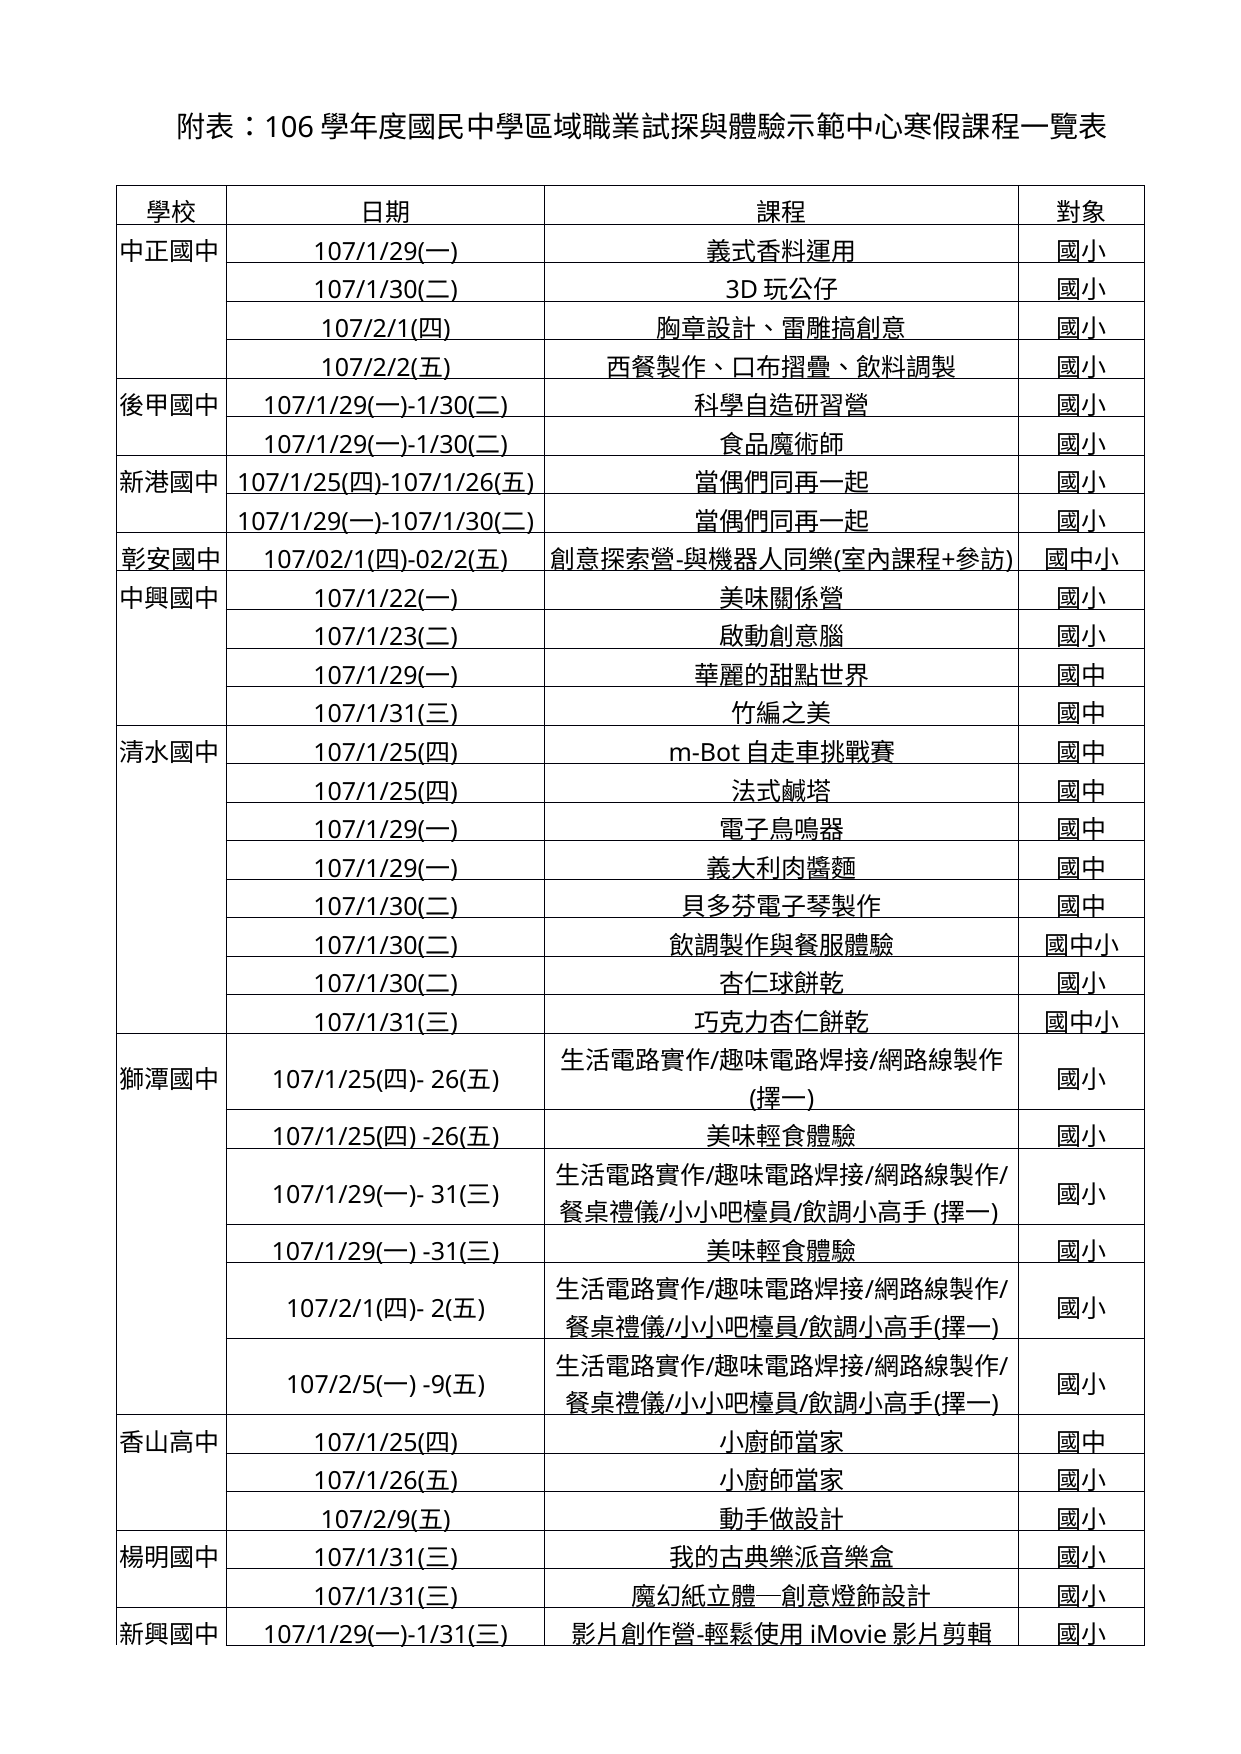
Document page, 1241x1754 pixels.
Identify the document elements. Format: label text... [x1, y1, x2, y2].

table_cell 國小 [1019, 610, 1144, 647]
table_cell 107/1/25(四) [227, 726, 544, 763]
table_cell 國中小 [1019, 995, 1144, 1033]
table_cell 107/1/29(一)- 31(三) [227, 1149, 544, 1223]
table_cell 107/1/25(四) [227, 764, 544, 802]
table_header 課程 [545, 186, 1018, 223]
table_cell 國小 [1019, 417, 1144, 455]
table_cell [117, 994, 226, 1033]
table_cell 生活電路實作/趣味電路焊接/網路線製作/餐桌禮儀/小小吧檯員/飲調小高手 (擇一) [545, 1149, 1018, 1223]
table_cell 107/1/23(二) [227, 610, 544, 647]
table_cell 107/2/5(一) -9(五) [227, 1339, 544, 1414]
table_cell [117, 1109, 226, 1147]
table_cell 國小 [1019, 225, 1144, 262]
table_cell 生活電路實作/趣味電路焊接/網路線製作/餐桌禮儀/小小吧檯員/飲調小高手(擇一) [545, 1263, 1018, 1338]
table_header 學校 [117, 186, 226, 223]
table_cell [117, 1224, 226, 1262]
table_cell [117, 802, 226, 840]
table_cell 3D玩公仔 [545, 263, 1018, 301]
table_cell [117, 1148, 226, 1223]
table_cell [117, 609, 226, 647]
table_cell 小廚師當家 [545, 1454, 1018, 1491]
table_cell 107/1/29(一) [227, 225, 544, 262]
table_cell [117, 1568, 226, 1607]
table_cell 107/1/29(一)-1/31(三) [227, 1608, 544, 1645]
table_cell 國中 [1019, 1415, 1144, 1453]
table_cell 107/2/9(五) [227, 1492, 544, 1530]
table_cell 107/1/29(一) [227, 803, 544, 840]
table_cell 國小 [1019, 1149, 1144, 1223]
table_cell [117, 763, 226, 802]
table_cell 國小 [1019, 1608, 1144, 1645]
table_header 日期 [227, 186, 544, 223]
table_cell 美味輕食體驗 [545, 1225, 1018, 1262]
table_cell 食品魔術師 [545, 417, 1018, 455]
table_cell 107/1/29(一) -31(三) [227, 1225, 544, 1262]
table_cell 生活電路實作/趣味電路焊接/網路線製作/餐桌禮儀/小小吧檯員/飲調小高手(擇一) [545, 1339, 1018, 1414]
table_cell 國小 [1019, 302, 1144, 339]
table_cell 國中 [1019, 880, 1144, 917]
table_cell 107/1/31(三) [227, 1569, 544, 1607]
table_cell 107/1/22(一) [227, 571, 544, 609]
table_cell [117, 339, 226, 378]
table_cell 胸章設計、雷雕搞創意 [545, 302, 1018, 339]
table_cell 國中 [1019, 687, 1144, 724]
table_cell m-Bot自走車挑戰賽 [545, 726, 1018, 763]
table_cell 國小 [1019, 263, 1144, 301]
table_cell 中正國中 [117, 225, 226, 262]
table_cell 當偶們同再一起 [545, 456, 1018, 493]
table_cell 107/2/1(四)- 2(五) [227, 1263, 544, 1338]
table_cell 杏仁球餅乾 [545, 957, 1018, 994]
table_cell 107/1/31(三) [227, 995, 544, 1033]
table_cell 107/02/1(四)-02/2(五) [227, 533, 544, 570]
table_cell [117, 917, 226, 956]
table_cell 國小 [1019, 1454, 1144, 1491]
table_cell [117, 1262, 226, 1338]
table_cell 107/1/29(一) [227, 649, 544, 686]
table_cell [117, 840, 226, 879]
table_cell 魔幻紙立體─創意燈飾設計 [545, 1569, 1018, 1607]
table_cell 國中 [1019, 841, 1144, 879]
table_cell 國小 [1019, 1263, 1144, 1338]
table_cell 義式香料運用 [545, 225, 1018, 262]
table_cell [117, 301, 226, 339]
table_cell 動手做設計 [545, 1492, 1018, 1530]
table_cell 飲調製作與餐服體驗 [545, 918, 1018, 956]
table_cell [117, 1338, 226, 1414]
table_cell 107/1/25(四)- 26(五) [227, 1034, 544, 1109]
table_cell 107/2/2(五) [227, 340, 544, 378]
table_cell 獅潭國中 [117, 1034, 226, 1109]
table_cell 美味關係營 [545, 571, 1018, 609]
table_cell 國中 [1019, 649, 1144, 686]
table_cell 清水國中 [117, 726, 226, 763]
table_cell [117, 416, 226, 455]
table_cell 國小 [1019, 1569, 1144, 1607]
table_cell 國中小 [1019, 533, 1144, 570]
table_cell 107/1/30(二) [227, 880, 544, 917]
table_cell 國中小 [1019, 918, 1144, 956]
table_cell 國小 [1019, 1339, 1144, 1414]
table_cell [117, 648, 226, 686]
table_cell 當偶們同再一起 [545, 494, 1018, 532]
table_cell 新興國中 [117, 1608, 226, 1645]
table_cell 國小 [1019, 494, 1144, 532]
table_cell 107/1/29(一)-1/30(二) [227, 417, 544, 455]
table_cell [117, 1491, 226, 1530]
text 附表：106學年度國民中學區域職業試探與體驗示範中心寒假課程一覽表 [118, 81, 1122, 156]
table_cell 107/1/31(三) [227, 1531, 544, 1568]
table_cell 107/1/30(二) [227, 957, 544, 994]
table_cell 啟動創意腦 [545, 610, 1018, 647]
table_cell 義大利肉醬麵 [545, 841, 1018, 879]
table_cell 創意探索營-與機器人同樂(室內課程+參訪) [545, 533, 1018, 570]
table_cell 107/2/1(四) [227, 302, 544, 339]
table_cell 國小 [1019, 1225, 1144, 1262]
table_cell 國小 [1019, 1034, 1144, 1109]
table_cell [117, 262, 226, 301]
table_cell 美味輕食體驗 [545, 1110, 1018, 1147]
table_cell 國中 [1019, 803, 1144, 840]
table_cell 107/1/26(五) [227, 1454, 544, 1491]
table_cell [117, 956, 226, 994]
table_cell 香山高中 [117, 1415, 226, 1453]
table_header 對象 [1019, 186, 1144, 223]
table_cell 新港國中 [117, 456, 226, 493]
table_cell 107/1/29(一)-107/1/30(二) [227, 494, 544, 532]
table_cell 科學自造研習營 [545, 379, 1018, 416]
table_cell 西餐製作、口布摺疊、飲料調製 [545, 340, 1018, 378]
table_cell 彰安國中 [117, 533, 226, 570]
table_cell 竹編之美 [545, 687, 1018, 724]
table_cell 107/1/25(四) -26(五) [227, 1110, 544, 1147]
table_cell 國小 [1019, 571, 1144, 609]
table_cell 107/1/29(一)-1/30(二) [227, 379, 544, 416]
table_cell 國小 [1019, 456, 1144, 493]
table_cell 巧克力杏仁餅乾 [545, 995, 1018, 1033]
table_cell 107/1/25(四)-107/1/26(五) [227, 456, 544, 493]
table_cell 電子鳥鳴器 [545, 803, 1018, 840]
table_cell 107/1/31(三) [227, 687, 544, 724]
table_cell 107/1/30(二) [227, 263, 544, 301]
table_cell [117, 1453, 226, 1491]
table_cell [117, 879, 226, 917]
table_cell 國小 [1019, 1531, 1144, 1568]
table_cell 107/1/25(四) [227, 1415, 544, 1453]
table_cell 楊明國中 [117, 1531, 226, 1568]
table_cell 我的古典樂派音樂盒 [545, 1531, 1018, 1568]
table_cell 國小 [1019, 1110, 1144, 1147]
table_cell 後甲國中 [117, 379, 226, 416]
table_cell 國小 [1019, 379, 1144, 416]
table_cell 國中 [1019, 726, 1144, 763]
table_cell [117, 686, 226, 724]
table_cell 華麗的甜點世界 [545, 649, 1018, 686]
table_cell 國小 [1019, 340, 1144, 378]
table_cell 國中 [1019, 764, 1144, 802]
table_cell 生活電路實作/趣味電路焊接/網路線製作(擇一) [545, 1034, 1018, 1109]
table_cell 國小 [1019, 957, 1144, 994]
table_cell 107/1/29(一) [227, 841, 544, 879]
table_cell 法式鹹塔 [545, 764, 1018, 802]
table_cell 影片創作營-輕鬆使用iMovie影片剪輯 [545, 1608, 1018, 1645]
table_cell [117, 493, 226, 532]
table_cell 小廚師當家 [545, 1415, 1018, 1453]
table_cell 貝多芬電子琴製作 [545, 880, 1018, 917]
table_cell 107/1/30(二) [227, 918, 544, 956]
table_cell 中興國中 [117, 571, 226, 609]
table_cell 國小 [1019, 1492, 1144, 1530]
